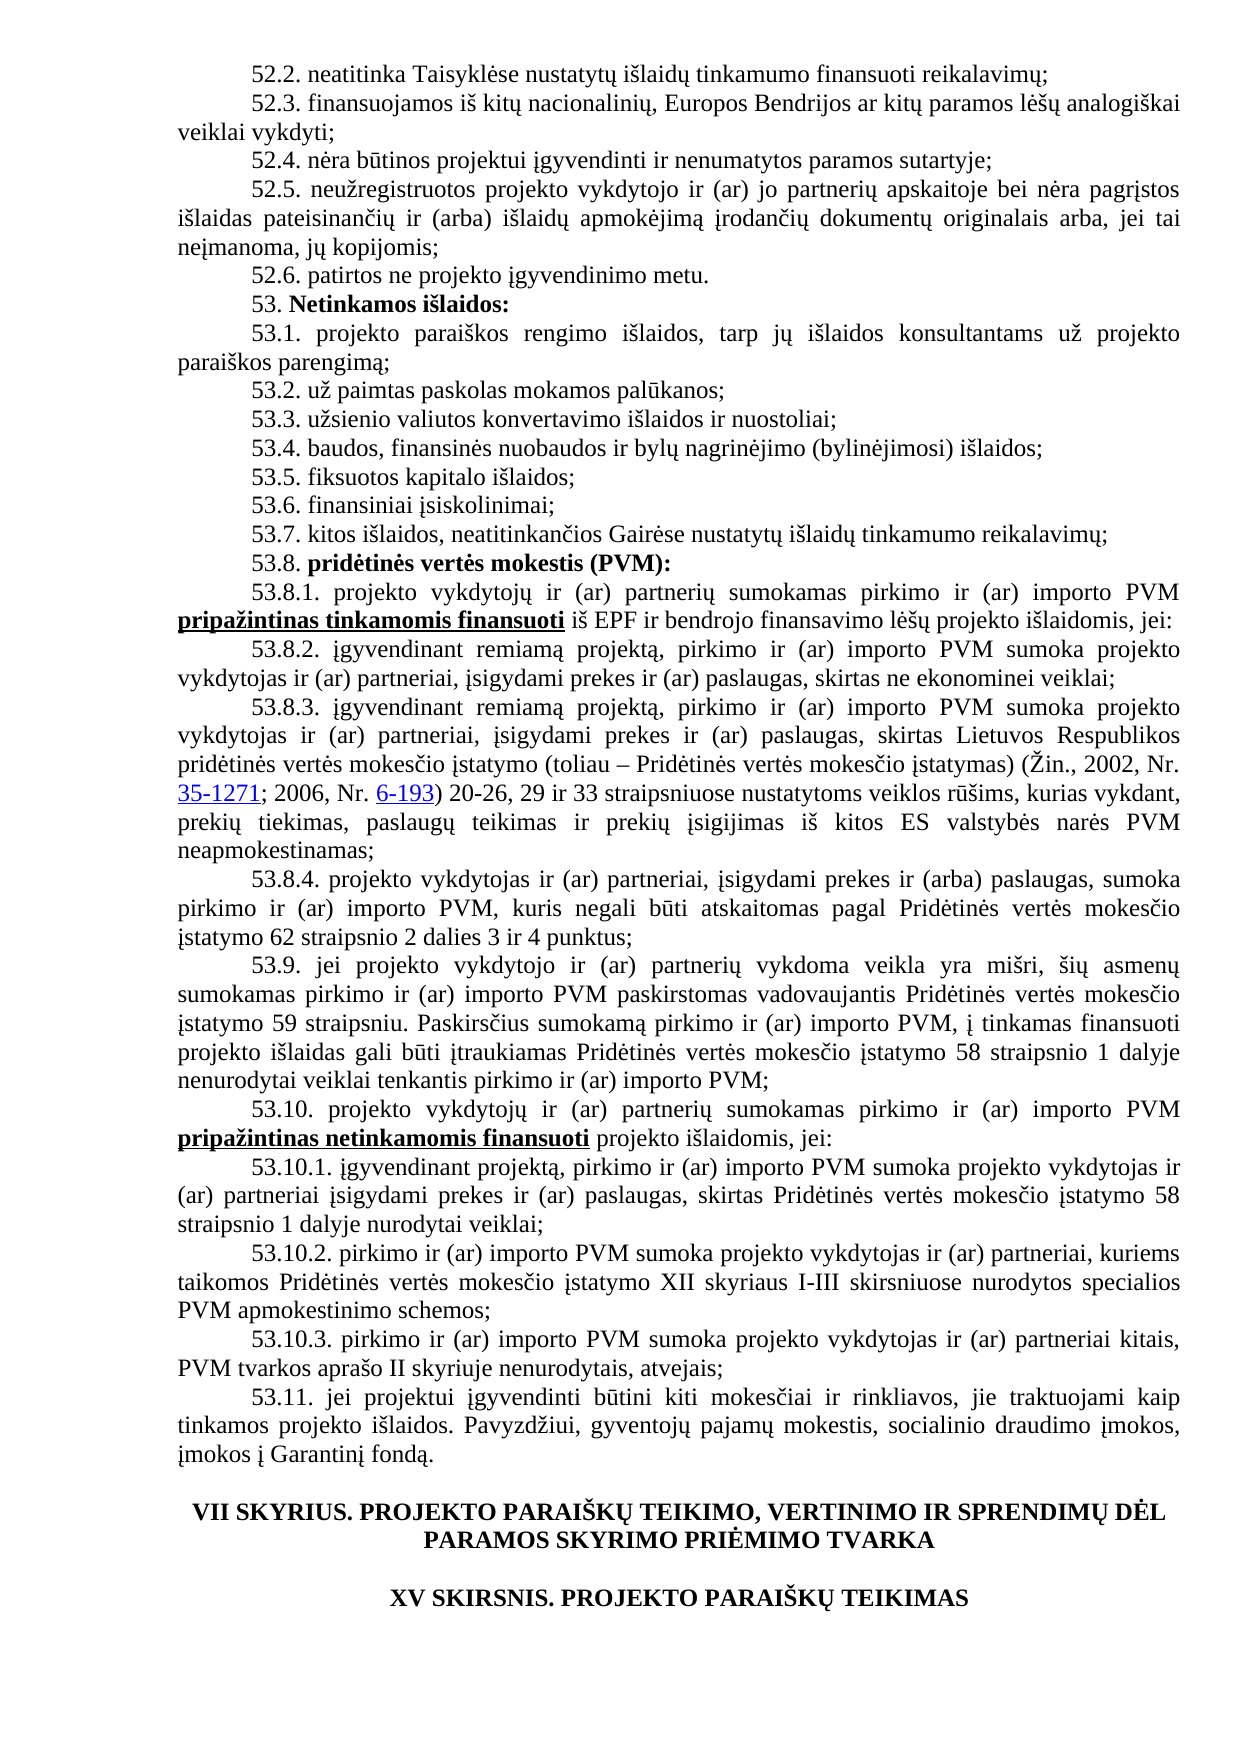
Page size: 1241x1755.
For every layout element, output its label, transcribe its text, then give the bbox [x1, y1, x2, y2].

text VII SKYRIUS. PROJEKTO PARAIŠKŲ TEIKIMO, VERTINIMO IR SPRENDIMŲ DĖL PARAMOS SKYRIMO PRIĖMIMO TVARKA [177, 1497, 1181, 1554]
text 52.2. neatitinka Taisyklėse nustatytų išlaidų tinkamumo finansuoti reikalavimų; [177, 59, 1181, 88]
text 53.4. baudos, finansinės nuobaudos ir bylų nagrinėjimo (bylinėjimosi) išlaidos; [177, 433, 1181, 462]
text 53.10. projekto vykdytojų ir (ar) partnerių sumokamas pirkimo ir (ar) importo PVM pripažintinas netinkamomis finansuoti projekto išlaidomis, jei: [177, 1094, 1181, 1152]
text 52.6. patirtos ne projekto įgyvendinimo metu. [177, 260, 1181, 289]
text 53.1. projekto paraiškos rengimo išlaidos, tarp jų išlaidos konsultantams už projekto paraiškos parengimą; [177, 318, 1181, 375]
text 53.3. užsienio valiutos konvertavimo išlaidos ir nuostoliai; [177, 404, 1181, 433]
text 53.8.1. projekto vykdytojų ir (ar) partnerių sumokamas pirkimo ir (ar) importo PVM pripažintinas tinkamomis finansuoti iš EPF ir bendrojo finansavimo lėšų projekto išlaidomis, jei: [177, 577, 1181, 634]
text 53.10.3. pirkimo ir (ar) importo PVM sumoka projekto vykdytojas ir (ar) partneriai kitais, PVM tvarkos aprašo II skyriuje nenurodytais, atvejais; [177, 1324, 1181, 1382]
text 53.8.2. įgyvendinant remiamą projektą, pirkimo ir (ar) importo PVM sumoka projekto vykdytojas ir (ar) partneriai, įsigydami prekes ir (ar) paslaugas, skirtas ne ekonominei veiklai; [177, 634, 1181, 692]
text 53.11. jei projektui įgyvendinti būtini kiti mokesčiai ir rinkliavos, jie traktuojami kaip tinkamos projekto išlaidos. Pavyzdžiui, gyventojų pajamų mokestis, socialinio draudimo įmokos, įmokos į Garantinį fondą. [177, 1382, 1181, 1468]
text 53.10.1. įgyvendinant projektą, pirkimo ir (ar) importo PVM sumoka projekto vykdytojas ir (ar) partneriai įsigydami prekes ir (ar) paslaugas, skirtas Pridėtinės vertės mokesčio įstatymo 58 straipsnio 1 dalyje nurodytai veiklai; [177, 1152, 1181, 1238]
text 53. Netinkamos išlaidos: [177, 289, 1181, 318]
text 52.4. nėra būtinos projektui įgyvendinti ir nenumatytos paramos sutartyje; [177, 145, 1181, 174]
text 53.10.2. pirkimo ir (ar) importo PVM sumoka projekto vykdytojas ir (ar) partneriai, kuriems taikomos Pridėtinės vertės mokesčio įstatymo XII skyriaus I-III skirsniuose nurodytos specialios PVM apmokestinimo schemos; [177, 1238, 1181, 1324]
text 53.2. už paimtas paskolas mokamos palūkanos; [177, 375, 1181, 404]
text 53.9. jei projekto vykdytojo ir (ar) partnerių vykdoma veikla yra mišri, šių asmenų sumokamas pirkimo ir (ar) importo PVM paskirstomas vadovaujantis Pridėtinės vertės mokesčio įstatymo 59 straipsniu. Paskirsčius sumokamą pirkimo ir (ar) importo PVM, į tinkamas finansuoti projekto išlaidas gali būti įtraukiamas Pridėtinės vertės mokesčio įstatymo 58 straipsnio 1 dalyje nenurodytai veiklai tenkantis pirkimo ir (ar) importo PVM; [177, 950, 1181, 1094]
text 53.5. fiksuotos kapitalo išlaidos; [177, 462, 1181, 490]
text 53.8. pridėtinės vertės mokestis (PVM): [177, 548, 1181, 577]
text 53.8.4. projekto vykdytojas ir (ar) partneriai, įsigydami prekes ir (arba) paslaugas, sumoka pirkimo ir (ar) importo PVM, kuris negali būti atskaitomas pagal Pridėtinės vertės mokesčio įstatymo 62 straipsnio 2 dalies 3 ir 4 punktus; [177, 864, 1181, 950]
text XV SKIRSNIS. PROJEKTO PARAIŠKŲ TEIKIMAS [177, 1583, 1181, 1612]
text 52.3. finansuojamos iš kitų nacionalinių, Europos Bendrijos ar kitų paramos lėšų analogiškai veiklai vykdyti; [177, 88, 1181, 145]
text 53.7. kitos išlaidos, neatitinkančios Gairėse nustatytų išlaidų tinkamumo reikalavimų; [177, 519, 1181, 548]
text 52.5. neužregistruotos projekto vykdytojo ir (ar) jo partnerių apskaitoje bei nėra pagrįstos išlaidas pateisinančių ir (arba) išlaidų apmokėjimą įrodančių dokumentų originalais arba, jei tai neįmanoma, jų kopijomis; [177, 174, 1181, 260]
text 53.8.3. įgyvendinant remiamą projektą, pirkimo ir (ar) importo PVM sumoka projekto vykdytojas ir (ar) partneriai, įsigydami prekes ir (ar) paslaugas, skirtas Lietuvos Respublikos pridėtinės vertės mokesčio įstatymo (toliau – Pridėtinės vertės mokesčio įstatymas) (Žin., 2002, Nr. 35-1271; 2006, Nr. 6-193) 20-26, 29 ir 33 straipsniuose nustatytoms veiklos rūšims, kurias vykdant, prekių tiekimas, paslaugų teikimas ir prekių įsigijimas iš kitos ES valstybės narės PVM neapmokestinamas; [177, 692, 1181, 864]
text 53.6. finansiniai įsiskolinimai; [177, 490, 1181, 519]
